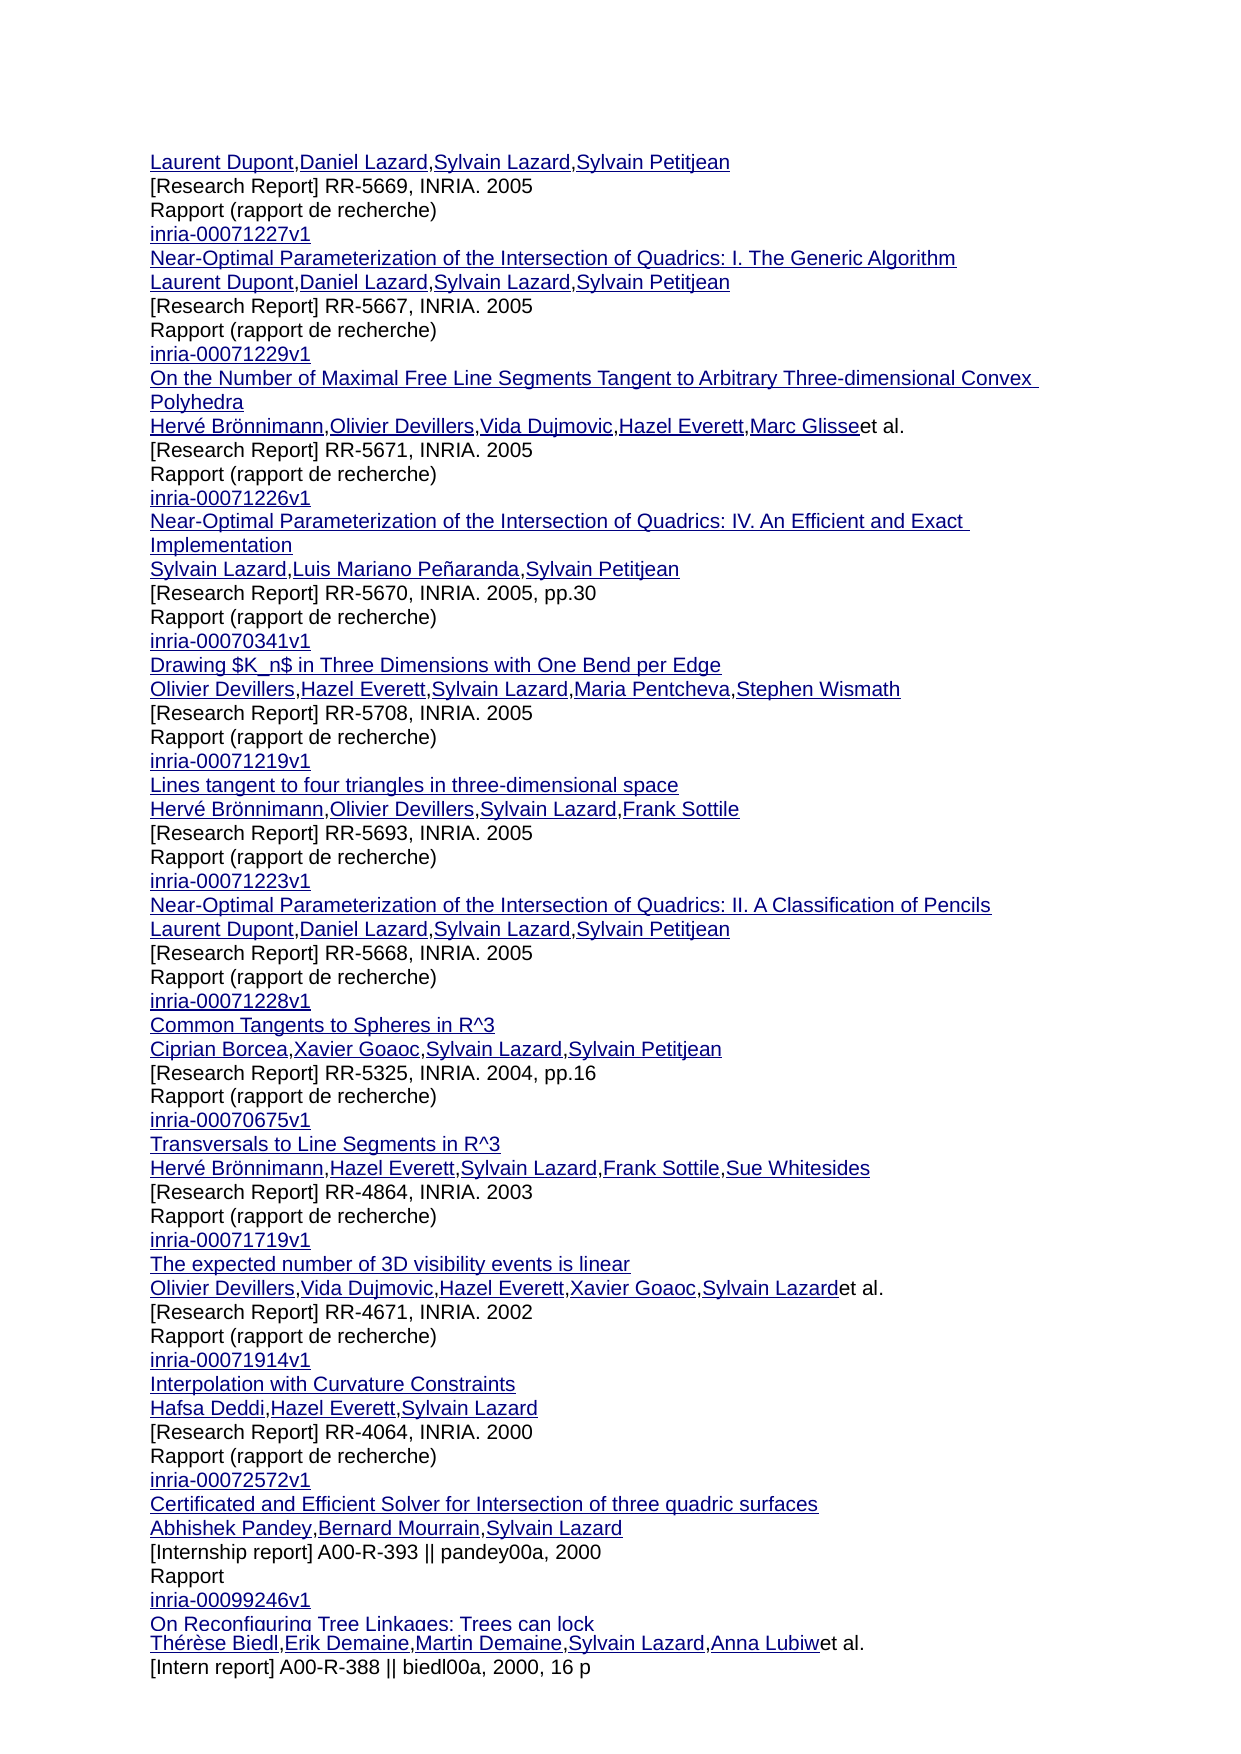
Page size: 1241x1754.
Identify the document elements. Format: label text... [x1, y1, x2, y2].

table_cell Certificated and Efficient Solver for Intersection of three quadric surfaces Abhishek Pandey,Bernard Mourrain,Sylvain Lazard [Internship report] A00-R-393 || pandey00a, 2000 Rapport inria-00099246v1 [150, 1492, 1090, 1611]
table_cell Near-Optimal Parameterization of the Intersection of Quadrics: I. The Generic Algorithm Laurent Dupont,Daniel Lazard,Sylvain Lazard,Sylvain Petitjean [Research Report] RR-5667, INRIA. 2005 Rapport (rapport de recherche) inria-00071229v1 [150, 246, 1090, 366]
table_cell On Reconfiguring Tree Linkages: Trees can lock Thérèse Biedl,Erik Demaine,Martin Demaine,Sylvain Lazard,Anna Lubiwet al. [Intern report] A00-R-388 || biedl00a, 2000, 16 p [150, 1611, 1090, 1679]
table_cell The expected number of 3D visibility events is linear Olivier Devillers,Vida Dujmovic,Hazel Everett,Xavier Goaoc,Sylvain Lazardet al. [Research Report] RR-4671, INRIA. 2002 Rapport (rapport de recherche) inria-00071914v1 [150, 1252, 1090, 1372]
table_cell Lines tangent to four triangles in three-dimensional space Hervé Brönnimann,Olivier Devillers,Sylvain Lazard,Frank Sottile [Research Report] RR-5693, INRIA. 2005 Rapport (rapport de recherche) inria-00071223v1 [150, 773, 1090, 893]
table_cell Laurent Dupont,Daniel Lazard,Sylvain Lazard,Sylvain Petitjean [Research Report] RR-5669, INRIA. 2005 Rapport (rapport de recherche) inria-00071227v1 [150, 150, 1090, 246]
table_cell Near-Optimal Parameterization of the Intersection of Quadrics: IV. An Efficient and Exact Implementation Sylvain Lazard,Luis Mariano Peñaranda,Sylvain Petitjean [Research Report] RR-5670, INRIA. 2005, pp.30 Rapport (rapport de recherche) inria-00070341v1 [150, 509, 1090, 653]
table_cell Drawing $K_n$ in Three Dimensions with One Bend per Edge Olivier Devillers,Hazel Everett,Sylvain Lazard,Maria Pentcheva,Stephen Wismath [Research Report] RR-5708, INRIA. 2005 Rapport (rapport de recherche) inria-00071219v1 [150, 653, 1090, 773]
table_cell Transversals to Line Segments in R^3 Hervé Brönnimann,Hazel Everett,Sylvain Lazard,Frank Sottile,Sue Whitesides [Research Report] RR-4864, INRIA. 2003 Rapport (rapport de recherche) inria-00071719v1 [150, 1132, 1090, 1252]
table_cell Common Tangents to Spheres in R^3 Ciprian Borcea,Xavier Goaoc,Sylvain Lazard,Sylvain Petitjean [Research Report] RR-5325, INRIA. 2004, pp.16 Rapport (rapport de recherche) inria-00070675v1 [150, 1013, 1090, 1132]
table_cell Interpolation with Curvature Constraints Hafsa Deddi,Hazel Everett,Sylvain Lazard [Research Report] RR-4064, INRIA. 2000 Rapport (rapport de recherche) inria-00072572v1 [150, 1372, 1090, 1492]
table_cell On the Number of Maximal Free Line Segments Tangent to Arbitrary Three-dimensional Convex Polyhedra Hervé Brönnimann,Olivier Devillers,Vida Dujmovic,Hazel Everett,Marc Glisseet al. [Research Report] RR-5671, INRIA. 2005 Rapport (rapport de recherche) inria-00071226v1 [150, 366, 1090, 509]
table_cell Near-Optimal Parameterization of the Intersection of Quadrics: II. A Classification of Pencils Laurent Dupont,Daniel Lazard,Sylvain Lazard,Sylvain Petitjean [Research Report] RR-5668, INRIA. 2005 Rapport (rapport de recherche) inria-00071228v1 [150, 893, 1090, 1012]
